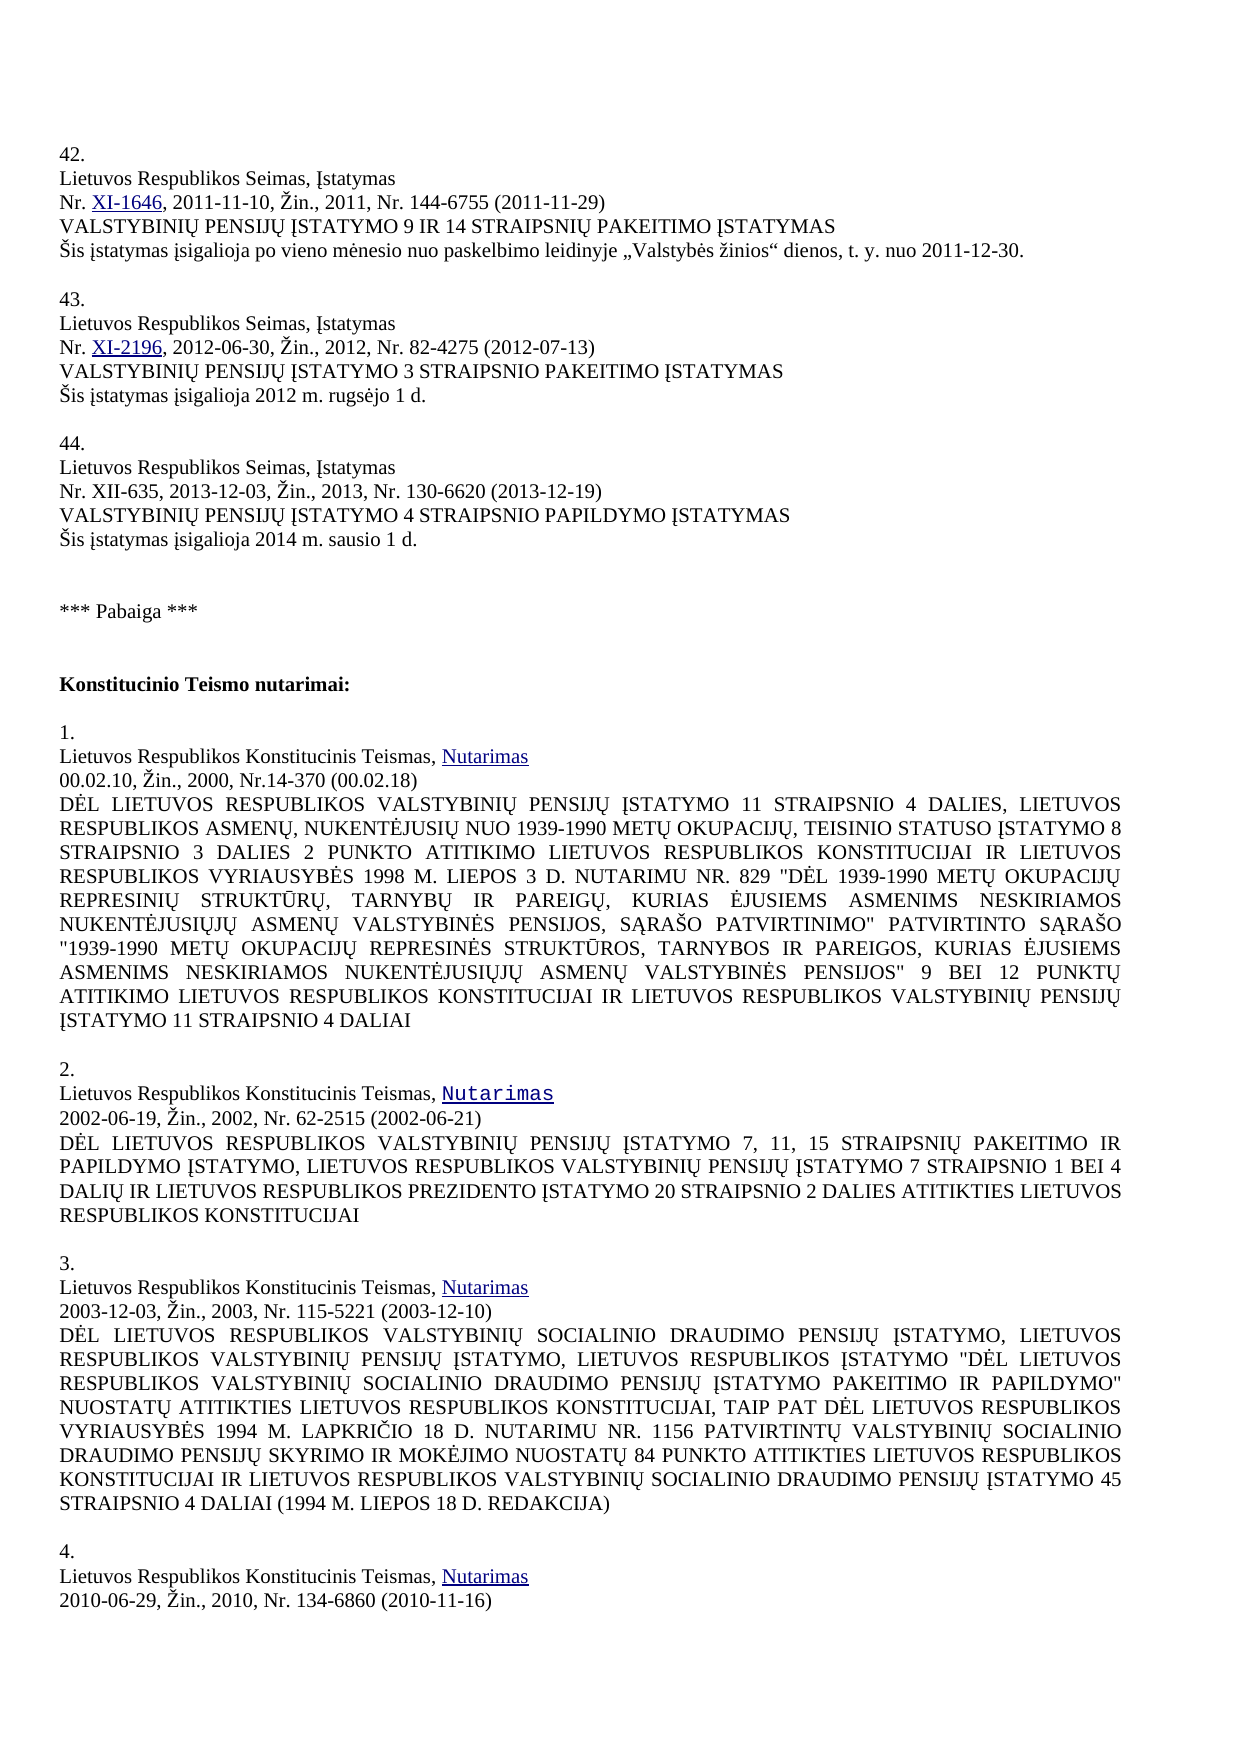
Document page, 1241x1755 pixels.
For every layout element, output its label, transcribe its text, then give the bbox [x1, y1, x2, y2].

text 00.02.10, Žin., 2000, Nr.14-370 (00.02.18) [59, 768, 1122, 792]
text Lietuvos Respublikos Konstitucinis Teismas, Nutarimas [59, 1081, 1122, 1106]
text Šis įstatymas įsigalioja 2012 m. rugsėjo 1 d. [59, 383, 1122, 407]
text Šis įstatymas įsigalioja 2014 m. sausio 1 d. [59, 527, 1122, 551]
text Nr. XI-1646, 2011-11-10, Žin., 2011, Nr. 144-6755 (2011-11-29) [59, 190, 1122, 214]
text 1. [59, 720, 1122, 744]
text 42. [59, 142, 1122, 166]
text 43. [59, 287, 1122, 311]
text 44. [59, 431, 1122, 455]
text Nr. XII-635, 2013-12-03, Žin., 2013, Nr. 130-6620 (2013-12-19) [59, 479, 1122, 503]
text DĖL LIETUVOS RESPUBLIKOS VALSTYBINIŲ SOCIALINIO DRAUDIMO PENSIJŲ ĮSTATYMO, LIETUVOS RESPUBLIKOS VALSTYBINIŲ PENSIJŲ ĮSTATYMO, LIETUVOS RESPUBLIKOS ĮSTATYMO "DĖL LIETUVOS RESPUBLIKOS VALSTYBINIŲ SOCIALINIO DRAUDIMO PENSIJŲ ĮSTATYMO PAKEITIMO IR PAPILDYMO" NUOSTATŲ ATITIKTIES LIETUVOS RESPUBLIKOS KONSTITUCIJAI, TAIP PAT DĖL LIETUVOS RESPUBLIKOS VYRIAUSYBĖS 1994 M. LAPKRIČIO 18 D. NUTARIMU NR. 1156 PATVIRTINTŲ VALSTYBINIŲ SOCIALINIO DRAUDIMO PENSIJŲ SKYRIMO IR MOKĖJIMO NUOSTATŲ 84 PUNKTO ATITIKTIES LIETUVOS RESPUBLIKOS KONSTITUCIJAI IR LIETUVOS RESPUBLIKOS VALSTYBINIŲ SOCIALINIO DRAUDIMO PENSIJŲ ĮSTATYMO 45 STRAIPSNIO 4 DALIAI (1994 M. LIEPOS 18 D. REDAKCIJA) [59, 1323, 1122, 1515]
subtitle Lietuvos Respublikos Konstitucinis Teismas, Nutarimas [59, 1563, 1122, 1588]
text VALSTYBINIŲ PENSIJŲ ĮSTATYMO 3 STRAIPSNIO PAKEITIMO ĮSTATYMAS [59, 359, 1122, 383]
text 4. [59, 1539, 1122, 1563]
text VALSTYBINIŲ PENSIJŲ ĮSTATYMO 9 IR 14 STRAIPSNIŲ PAKEITIMO ĮSTATYMAS [59, 214, 1122, 238]
text Šis įstatymas įsigalioja po vieno mėnesio nuo paskelbimo leidinyje „Valstybės žinios“ dienos, t. y. nuo 2011-12-30. [59, 238, 1122, 262]
text Lietuvos Respublikos Seimas, Įstatymas [59, 311, 1122, 335]
text Lietuvos Respublikos Seimas, Įstatymas [59, 455, 1122, 479]
text *** Pabaiga *** [59, 599, 1122, 623]
text Konstitucinio Teismo nutarimai: [59, 672, 1122, 696]
text Lietuvos Respublikos Seimas, Įstatymas [59, 166, 1122, 190]
text 2002-06-19, Žin., 2002, Nr. 62-2515 (2002-06-21) [59, 1106, 1122, 1130]
text 3. [59, 1251, 1122, 1275]
text DĖL LIETUVOS RESPUBLIKOS VALSTYBINIŲ PENSIJŲ ĮSTATYMO 11 STRAIPSNIO 4 DALIES, LIETUVOS RESPUBLIKOS ASMENŲ, NUKENTĖJUSIŲ NUO 1939-1990 METŲ OKUPACIJŲ, TEISINIO STATUSO ĮSTATYMO 8 STRAIPSNIO 3 DALIES 2 PUNKTO ATITIKIMO LIETUVOS RESPUBLIKOS KONSTITUCIJAI IR LIETUVOS RESPUBLIKOS VYRIAUSYBĖS 1998 M. LIEPOS 3 D. NUTARIMU NR. 829 "DĖL 1939-1990 METŲ OKUPACIJŲ REPRESINIŲ STRUKTŪRŲ, TARNYBŲ IR PAREIGŲ, KURIAS ĖJUSIEMS ASMENIMS NESKIRIAMOS NUKENTĖJUSIŲJŲ ASMENŲ VALSTYBINĖS PENSIJOS, SĄRAŠO PATVIRTINIMO" PATVIRTINTO SĄRAŠO "1939-1990 METŲ OKUPACIJŲ REPRESINĖS STRUKTŪROS, TARNYBOS IR PAREIGOS, KURIAS ĖJUSIEMS ASMENIMS NESKIRIAMOS NUKENTĖJUSIŲJŲ ASMENŲ VALSTYBINĖS PENSIJOS" 9 BEI 12 PUNKTŲ ATITIKIMO LIETUVOS RESPUBLIKOS KONSTITUCIJAI IR LIETUVOS RESPUBLIKOS VALSTYBINIŲ PENSIJŲ ĮSTATYMO 11 STRAIPSNIO 4 DALIAI [59, 792, 1122, 1032]
text VALSTYBINIŲ PENSIJŲ ĮSTATYMO 4 STRAIPSNIO PAPILDYMO ĮSTATYMAS [59, 503, 1122, 527]
text Nr. XI-2196, 2012-06-30, Žin., 2012, Nr. 82-4275 (2012-07-13) [59, 335, 1122, 359]
text 2010-06-29, Žin., 2010, Nr. 134-6860 (2010-11-16) [59, 1588, 1122, 1612]
text Lietuvos Respublikos Konstitucinis Teismas, Nutarimas [59, 744, 1122, 768]
text 2. [59, 1057, 1122, 1081]
text DĖL LIETUVOS RESPUBLIKOS VALSTYBINIŲ PENSIJŲ ĮSTATYMO 7, 11, 15 STRAIPSNIŲ PAKEITIMO IR PAPILDYMO ĮSTATYMO, LIETUVOS RESPUBLIKOS VALSTYBINIŲ PENSIJŲ ĮSTATYMO 7 STRAIPSNIO 1 BEI 4 DALIŲ IR LIETUVOS RESPUBLIKOS PREZIDENTO ĮSTATYMO 20 STRAIPSNIO 2 DALIES ATITIKTIES LIETUVOS RESPUBLIKOS KONSTITUCIJAI [59, 1130, 1122, 1227]
text 2003-12-03, Žin., 2003, Nr. 115-5221 (2003-12-10) [59, 1299, 1122, 1323]
text Lietuvos Respublikos Konstitucinis Teismas, Nutarimas [59, 1275, 1122, 1299]
